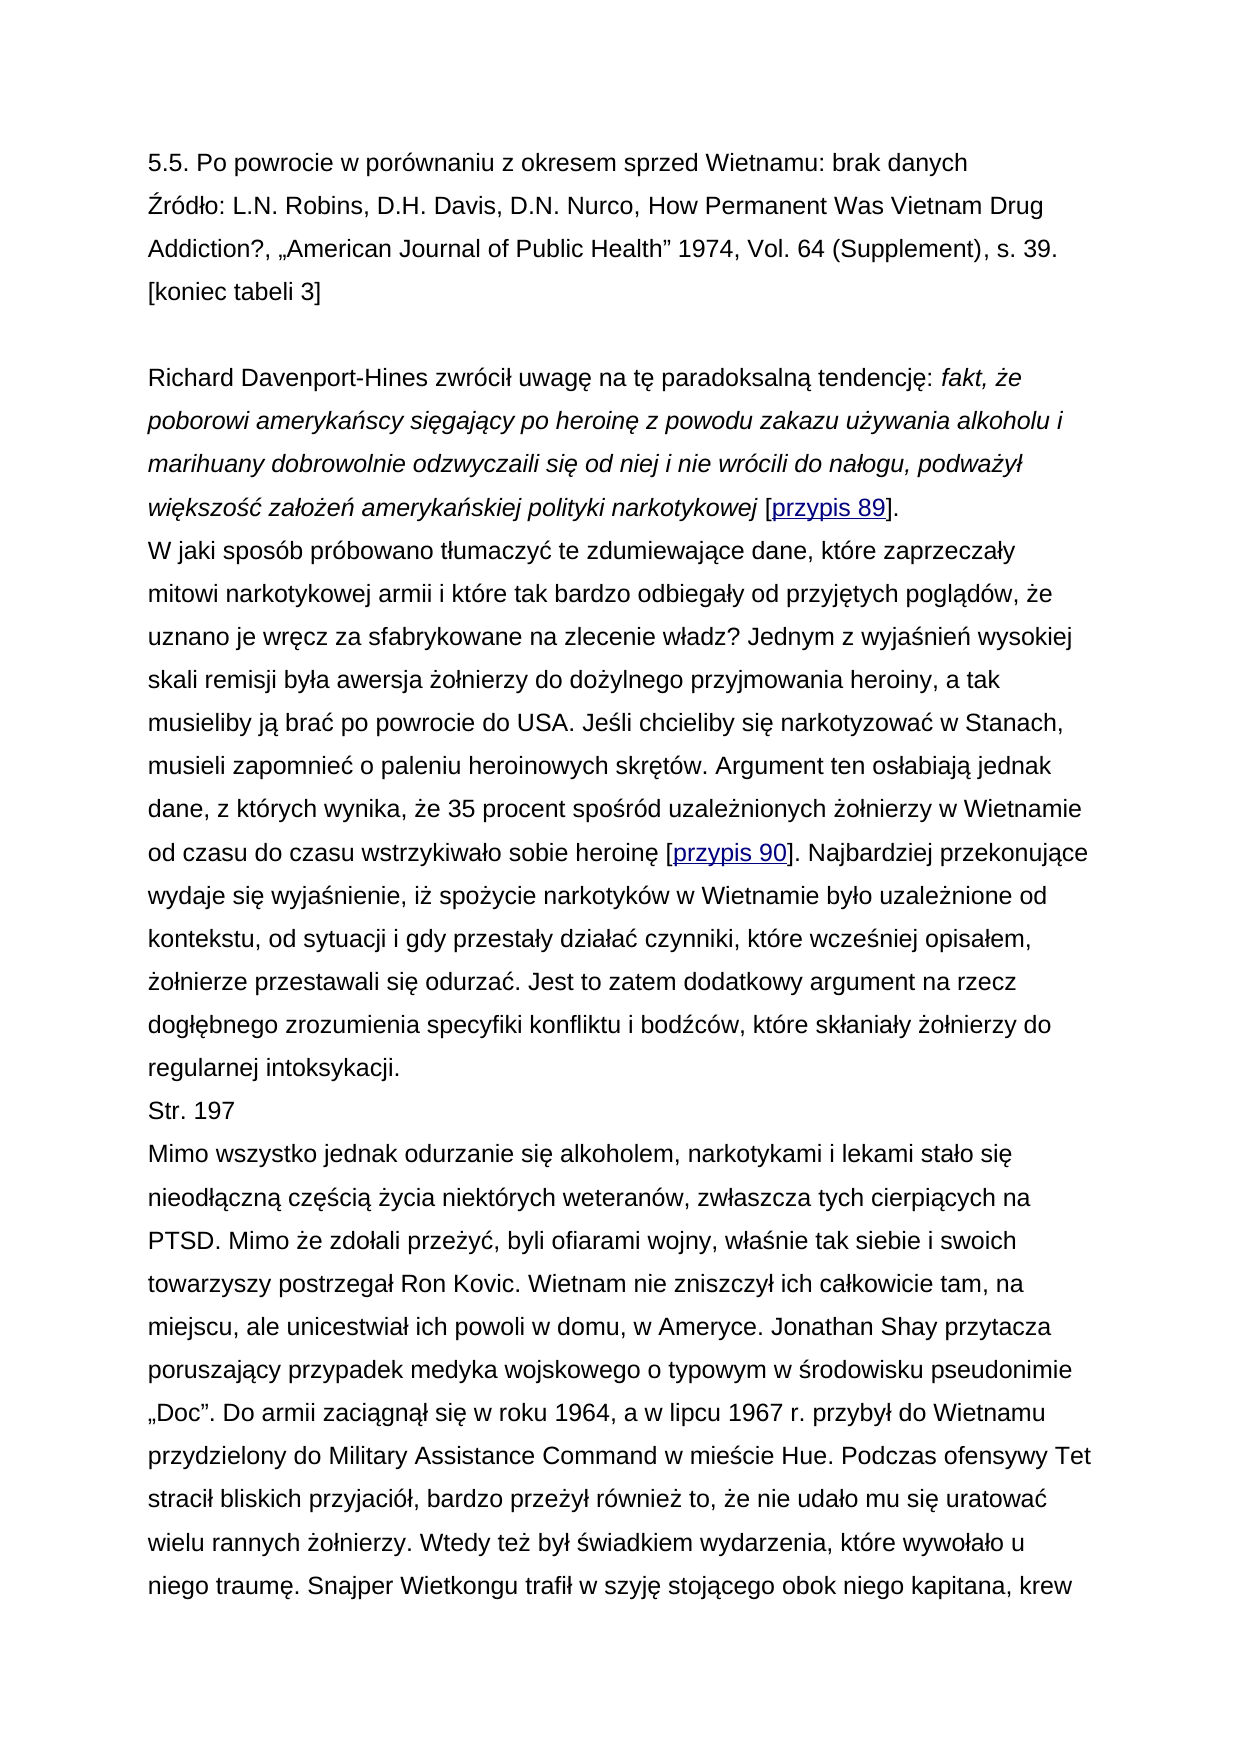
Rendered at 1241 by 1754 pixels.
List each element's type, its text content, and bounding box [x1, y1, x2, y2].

text 5.5. Po powrocie w porównaniu z okresem sprzed Wietnamu: brak danych [148, 148, 1093, 176]
text W jaki sposób próbowano tłumaczyć te zdumiewające dane, które zaprzeczały mitowi narkotykowej armii i które tak bardzo odbiegały od przyjętych poglądów, że uznano je wręcz za sfabrykowane na zlecenie władz? Jednym z wyjaśnień wysokiej skali remisji była awersja żołnierzy do dożylnego przyjmowania heroiny, a tak musieliby ją brać po powrocie do USA. Jeśli chcieliby się narkotyzować w Stanach, musieli zapomnieć o paleniu heroinowych skrętów. Argument ten osłabiają jednak dane, z których wynika, że 35 procent spośród uzależnionych żołnierzy w Wietnamie od czasu do czasu wstrzykiwało sobie heroinę [przypis 90]. Najbardziej przekonujące wydaje się wyjaśnienie, iż spożycie narkotyków w Wietnamie było uzależnione od kontekstu, od sytuacji i gdy przestały działać czynniki, które wcześniej opisałem, żołnierze przestawali się odurzać. Jest to zatem dodatkowy argument na rzecz dogłębnego zrozumienia specyfiki konfliktu i bodźców, które skłaniały żołnierzy do regularnej intoksykacji. [148, 536, 1093, 1082]
text Źródło: L.N. Robins, D.H. Davis, D.N. Nurco, How Permanent Was Vietnam Drug Addiction?, „American Journal of Public Health” 1974, Vol. 64 (Supplement), s. 39. [koniec tabeli 3] [148, 191, 1093, 306]
text Str. 197 [148, 1096, 1093, 1125]
text Mimo wszystko jednak odurzanie się alkoholem, narkotykami i lekami stało się nieodłączną częścią życia niektórych weteranów, zwłaszcza tych cierpiących na PTSD. Mimo że zdołali przeżyć, byli ofiarami wojny, właśnie tak siebie i swoich towarzyszy postrzegał Ron Kovic. Wietnam nie zniszczył ich całkowicie tam, na miejscu, ale unicestwiał ich powoli w domu, w Ameryce. Jonathan Shay przytacza poruszający przypadek medyka wojskowego o typowym w środowisku pseudonimie „Doc”. Do armii zaciągnął się w roku 1964, a w lipcu 1967 r. przybył do Wietnamu przydzielony do Military Assistance Command w mieście Hue. Podczas ofensywy Tet stracił bliskich przyjaciół, bardzo przeżył również to, że nie udało mu się uratować wielu rannych żołnierzy. Wtedy też był świadkiem wydarzenia, które wywołało u niego traumę. Snajper Wietkongu trafił w szyję stojącego obok niego kapitana, krew [148, 1139, 1093, 1599]
text Richard Davenport-Hines zwrócił uwagę na tę paradoksalną tendencję: fakt, że poborowi amerykańscy sięgający po heroinę z powodu zakazu używania alkoholu i marihuany dobrowolnie odzwyczaili się od niej i nie wrócili do nałogu, podważył większość założeń amerykańskiej polityki narkotykowej [przypis 89]. [148, 363, 1093, 521]
